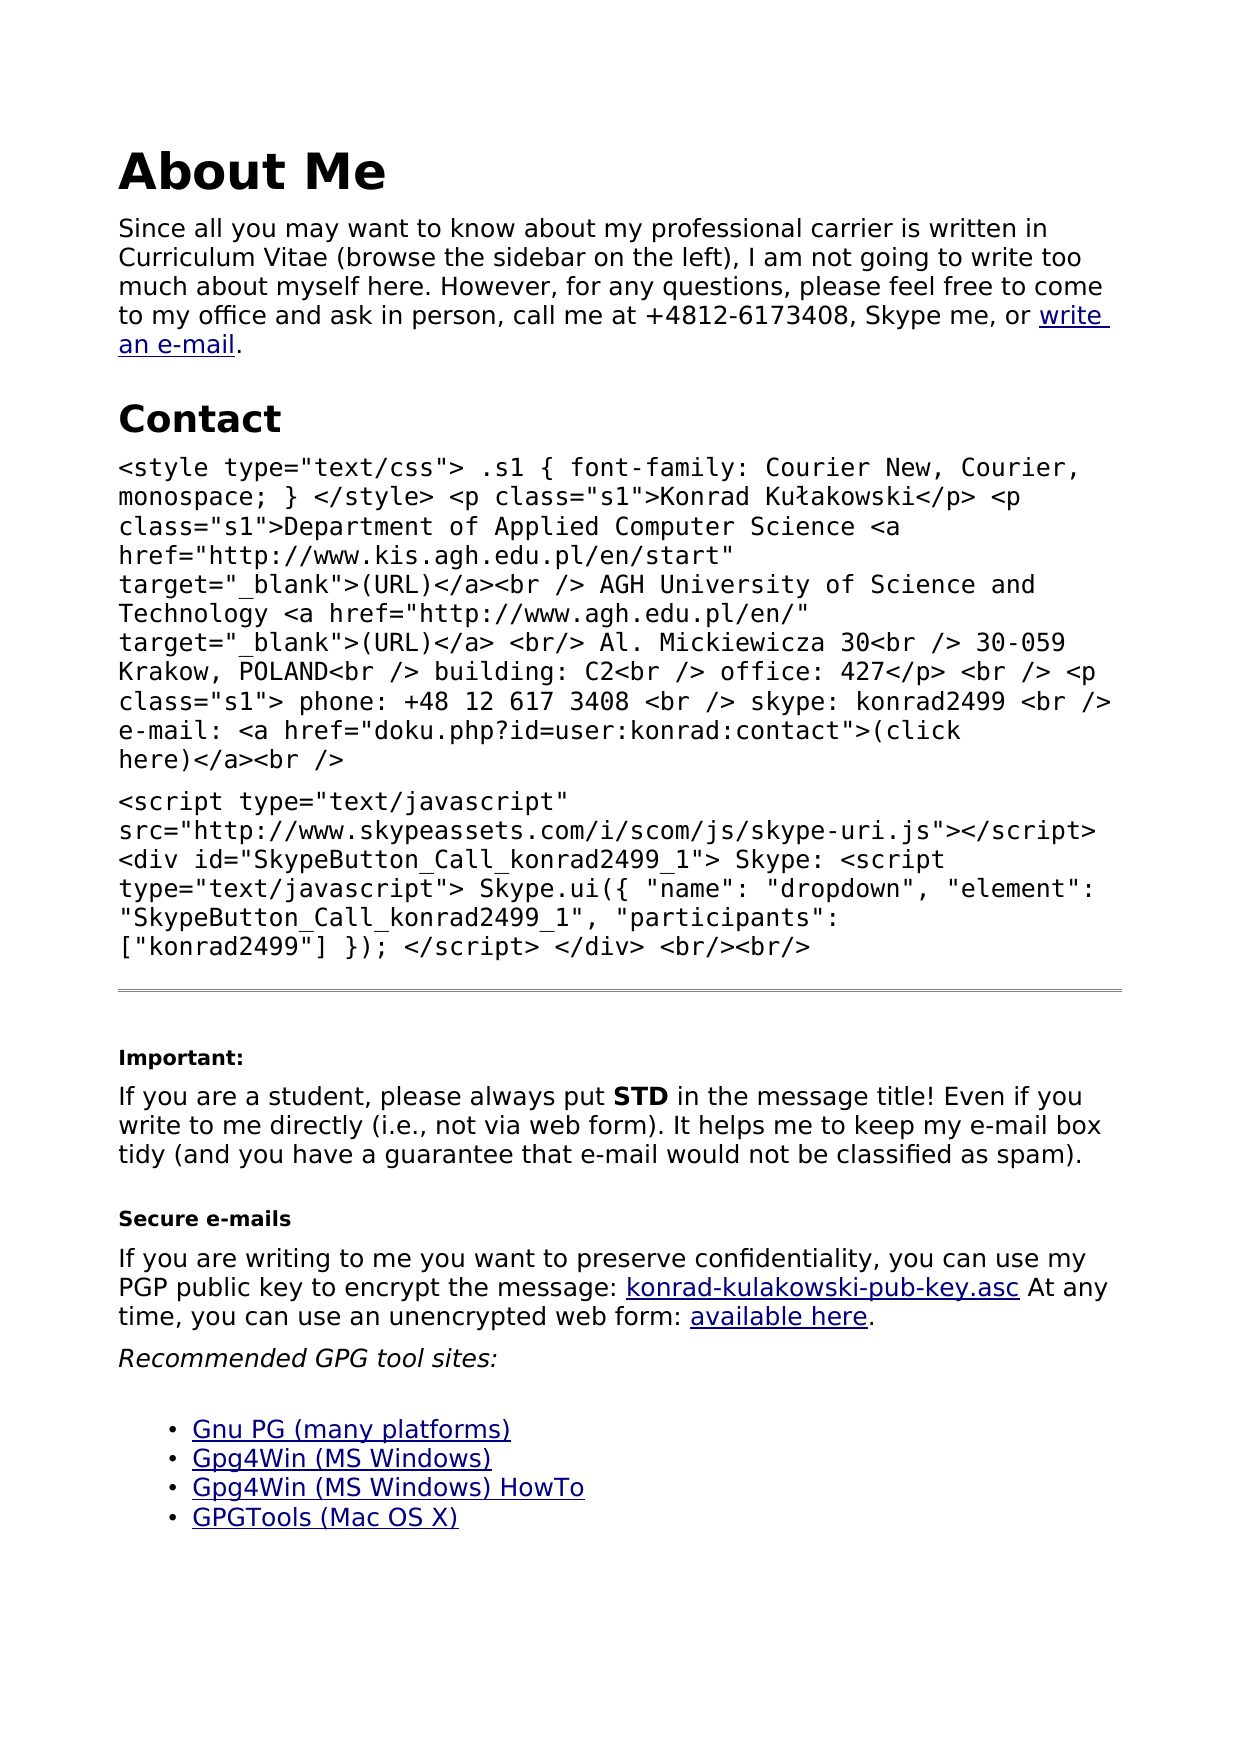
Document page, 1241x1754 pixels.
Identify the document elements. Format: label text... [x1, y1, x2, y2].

subtitle Secure e-mails [118, 1207, 1122, 1232]
text If you are a student, please always put STD in the message title! Even if you write to me directly (i.e., not via web form). It helps me to keep my e-mail box tidy (and you have a guarantee that e-mail would not be classified as spam). [118, 1082, 1122, 1170]
list Gnu PG (many platforms) [177, 1415, 1122, 1444]
text Recommended GPG tool sites: [118, 1344, 1122, 1373]
text If you are writing to me you want to preserve confidentiality, you can use my PGP public key to encrypt the message: konrad-kulakowski-pub-key.asc At any time, you can use an unencrypted web form: available here. [118, 1244, 1122, 1332]
subtitle About Me [118, 143, 1122, 201]
list Gpg4Win (MS Windows) [177, 1444, 1122, 1473]
list Gpg4Win (MS Windows) HowTo [177, 1473, 1122, 1503]
text <script type="text/javascript" src="http://www.skypeassets.com/i/scom/js/skype-uri.js"></script> <div id="SkypeButton_Call_konrad2499_1"> Skype: <script type="text/javascript"> Skype.ui({ "name": "dropdown", "element": "SkypeButton_Call_konrad2499_1", "participants": ["konrad2499"] }); </script> </div> <br/><br/> [118, 787, 1122, 962]
text <style type="text/css"> .s1 { font-family: Courier New, Courier, monospace; } </style> <p class="s1">Konrad Kułakowski</p> <p class="s1">Department of Applied Computer Science <a href="http://www.kis.agh.edu.pl/en/start" target="_blank">(URL)</a><br /> AGH University of Science and Technology <a href="http://www.agh.edu.pl/en/" target="_blank">(URL)</a> <br/> Al. Mickiewicza 30<br /> 30-059 Krakow, POLAND<br /> building: C2<br /> office: 427</p> <br /> <p class="s1"> phone: +48 12 617 3408 <br /> skype: konrad2499 <br /> e-mail: <a href="doku.php?id=user:konrad:contact">(click here)</a><br /> [118, 453, 1122, 774]
list GPGTools (Mac OS X) [177, 1503, 1122, 1532]
subtitle Important: [118, 1046, 1122, 1070]
subtitle Contact [118, 397, 1122, 441]
text Since all you may want to know about my professional carrier is written in Curriculum Vitae (browse the sidebar on the left), I am not going to write too much about myself here. However, for any questions, please feel free to come to my office and ask in person, call me at +4812-6173408, Skype me, or write an e-mail. [118, 214, 1122, 360]
